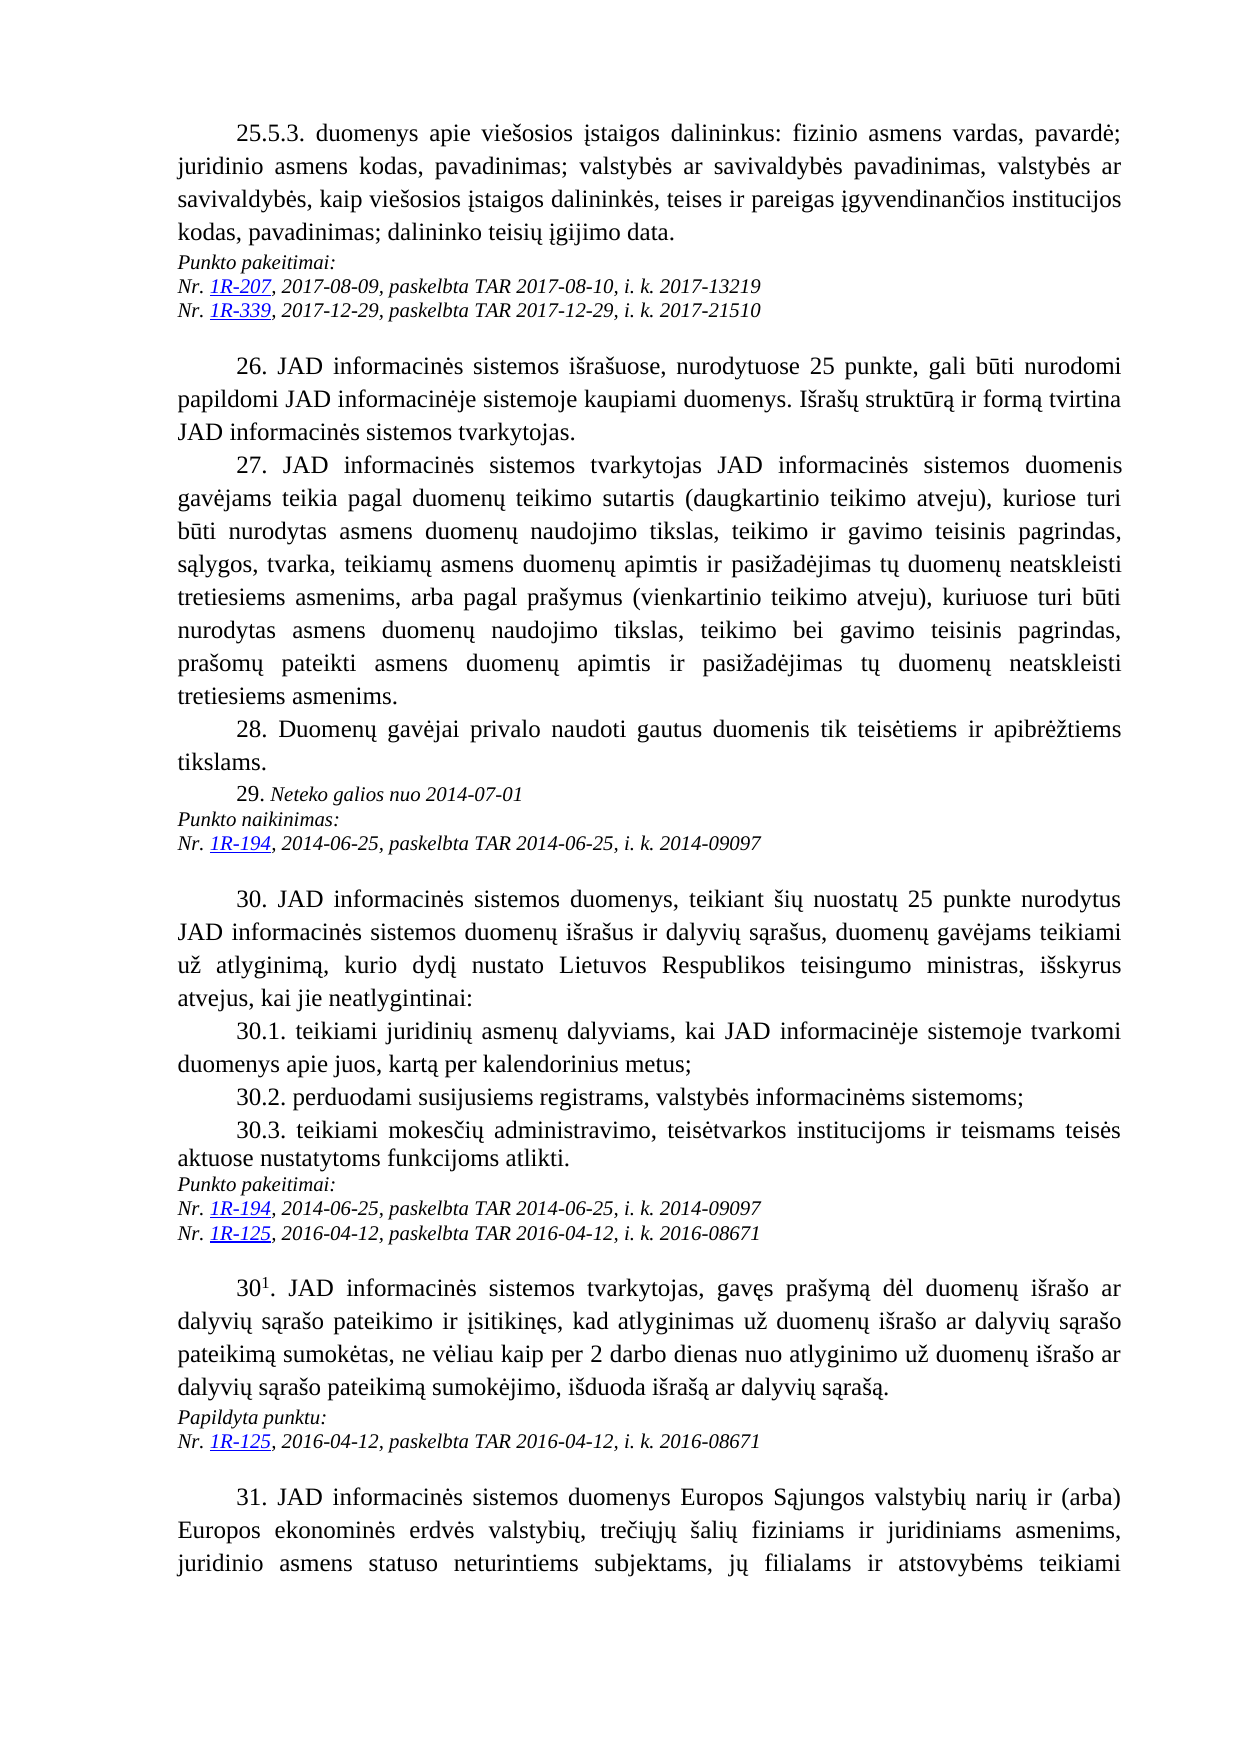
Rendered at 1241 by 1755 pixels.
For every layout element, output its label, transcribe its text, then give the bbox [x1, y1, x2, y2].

text 30.2. perduodami susijusiems registrams, valstybės informacinėms sistemoms; [177, 1082, 1122, 1111]
text Nr. 1R-339, 2017-12-29, paskelbta TAR 2017-12-29, i. k. 2017-21510 [177, 298, 1122, 322]
text 25.5.3. duomenys apie viešosios įstaigos dalininkus: fizinio asmens vardas, pavardė; juridinio asmens kodas, pavadinimas; valstybės ar savivaldybės pavadinimas, valstybės ar savivaldybės, kaip viešosios įstaigos dalininkės, teises ir pareigas įgyvendinančios institucijos kodas, pavadinimas; dalininko teisių įgijimo data. [177, 118, 1122, 246]
text Nr. 1R-125, 2016-04-12, paskelbta TAR 2016-04-12, i. k. 2016-08671 [177, 1220, 1122, 1244]
text 29. Neteko galios nuo 2014-07-01 [177, 780, 1122, 807]
text Nr. 1R-194, 2014-06-25, paskelbta TAR 2014-06-25, i. k. 2014-09097 [177, 831, 1122, 855]
text Punkto pakeitimai: [177, 250, 1122, 274]
text 301. JAD informacinės sistemos tvarkytojas, gavęs prašymą dėl duomenų išrašo ar dalyvių sąrašo pateikimo ir įsitikinęs, kad atlyginimas už duomenų išrašo ar dalyvių sąrašo pateikimą sumokėtas, ne vėliau kaip per 2 darbo dienas nuo atlyginimo už duomenų išrašo ar dalyvių sąrašo pateikimą sumokėjimo, išduoda išrašą ar dalyvių sąrašą. [177, 1273, 1122, 1401]
text Nr. 1R-194, 2014-06-25, paskelbta TAR 2014-06-25, i. k. 2014-09097 [177, 1196, 1122, 1220]
text 30.1. teikiami juridinių asmenų dalyviams, kai JAD informacinėje sistemoje tvarkomi duomenys apie juos, kartą per kalendorinius metus; [177, 1016, 1122, 1077]
text 30.3. teikiami mokesčių administravimo, teisėtvarkos institucijoms ir teismams teisės aktuose nustatytoms funkcijoms atlikti. [177, 1115, 1122, 1172]
text 28. Duomenų gavėjai privalo naudoti gautus duomenis tik teisėtiems ir apibrėžtiems tikslams. [177, 714, 1122, 776]
text 26. JAD informacinės sistemos išrašuose, nurodytuose 25 punkte, gali būti nurodomi papildomi JAD informacinėje sistemoje kaupiami duomenys. Išrašų struktūrą ir formą tvirtina JAD informacinės sistemos tvarkytojas. [177, 351, 1122, 446]
text Nr. 1R-207, 2017-08-09, paskelbta TAR 2017-08-10, i. k. 2017-13219 [177, 274, 1122, 298]
text Punkto naikinimas: [177, 807, 1122, 831]
text 27. JAD informacinės sistemos tvarkytojas JAD informacinės sistemos duomenis gavėjams teikia pagal duomenų teikimo sutartis (daugkartinio teikimo atveju), kuriose turi būti nurodytas asmens duomenų naudojimo tikslas, teikimo ir gavimo teisinis pagrindas, sąlygos, tvarka, teikiamų asmens duomenų apimtis ir pasižadėjimas tų duomenų neatskleisti tretiesiems asmenims, arba pagal prašymus (vienkartinio teikimo atveju), kuriuose turi būti nurodytas asmens duomenų naudojimo tikslas, teikimo bei gavimo teisinis pagrindas, prašomų pateikti asmens duomenų apimtis ir pasižadėjimas tų duomenų neatskleisti tretiesiems asmenims. [177, 450, 1122, 710]
text Nr. 1R-125, 2016-04-12, paskelbta TAR 2016-04-12, i. k. 2016-08671 [177, 1429, 1122, 1453]
text Punkto pakeitimai: [177, 1172, 1122, 1196]
text Papildyta punktu: [177, 1405, 1122, 1429]
text 31. JAD informacinės sistemos duomenys Europos Sąjungos valstybių narių ir (arba) Europos ekonominės erdvės valstybių, trečiųjų šalių fiziniams ir juridiniams asmenims, juridinio asmens statuso neturintiems subjektams, jų filialams ir atstovybėms teikiami [177, 1482, 1122, 1577]
text 30. JAD informacinės sistemos duomenys, teikiant šių nuostatų 25 punkte nurodytus JAD informacinės sistemos duomenų išrašus ir dalyvių sąrašus, duomenų gavėjams teikiami už atlyginimą, kurio dydį nustato Lietuvos Respublikos teisingumo ministras, išskyrus atvejus, kai jie neatlygintinai: [177, 884, 1122, 1011]
